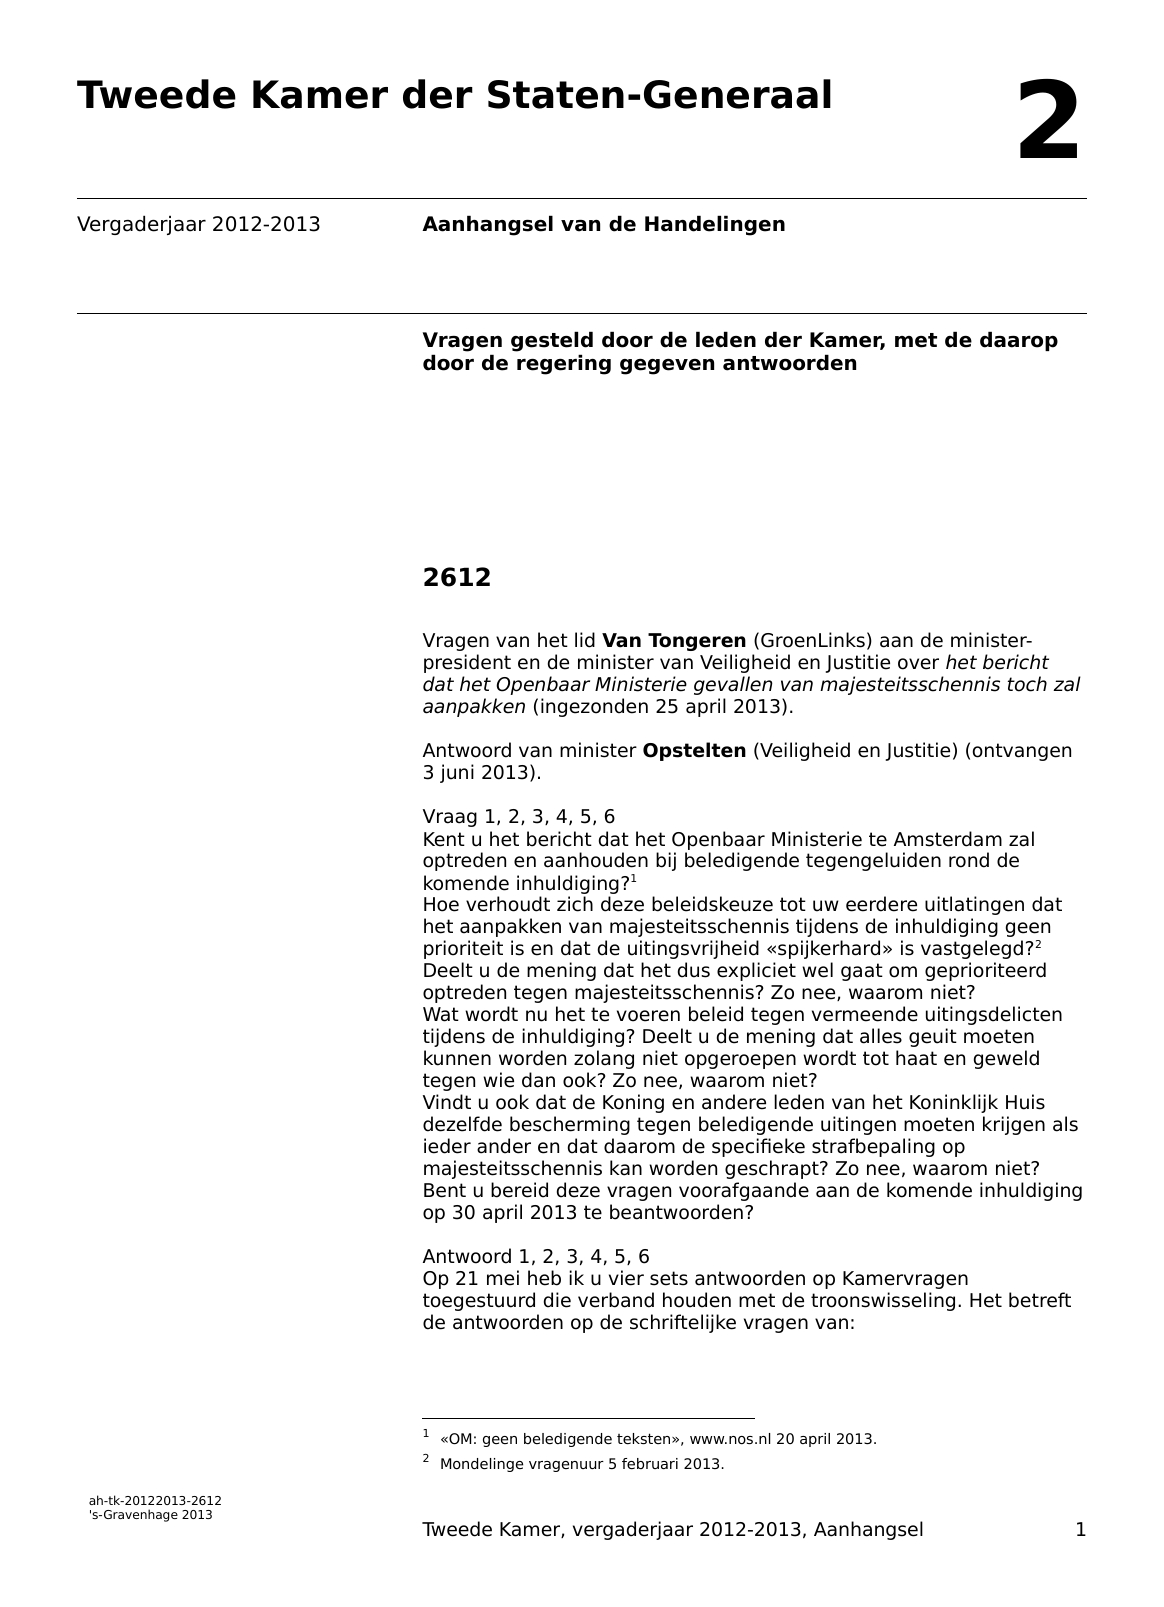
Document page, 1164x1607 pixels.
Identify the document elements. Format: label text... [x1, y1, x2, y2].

text Vragen van het lid Van Tongeren (GroenLinks) aan de minister-president en de minister van Veiligheid en Justitie over het bericht dat het Openbaar Ministerie gevallen van majesteitsschennis toch zal aanpakken (ingezonden 25 april 2013). [422, 630, 1087, 718]
text Deelt u de mening dat het dus expliciet wel gaat om geprioriteerd optreden tegen majesteitsschennis? Zo nee, waarom niet? [422, 960, 1087, 1004]
text «OM: geen beledigende teksten», www.nos.nl 20 april 2013. [422, 1427, 1087, 1449]
text Bent u bereid deze vragen voorafgaande aan de komende inhuldiging op 30 april 2013 te beantwoorden? [422, 1180, 1087, 1224]
table_cell Vergaderjaar 2012-2013 [77, 199, 422, 313]
table_cell Vragen gesteld door de leden der Kamer, met de daarop door de regering gegeven antwoorden [422, 314, 1087, 375]
text Wat wordt nu het te voeren beleid tegen vermeende uitingsdelicten tijdens de inhuldiging? Deelt u de mening dat alles geuit moeten kunnen worden zolang niet opgeroepen wordt tot haat en geweld tegen wie dan ook? Zo nee, waarom niet? [422, 1004, 1087, 1092]
text 2612 [422, 563, 1087, 592]
text Antwoord van minister Opstelten (Veiligheid en Justitie) (ontvangen 3 juni 2013). [422, 740, 1087, 784]
text Vindt u ook dat de Koning en andere leden van het Koninklijk Huis dezelfde bescherming tegen beledigende uitingen moeten krijgen als ieder ander en dat daarom de specifieke strafbepaling op majesteitsschennis kan worden geschrapt? Zo nee, waarom niet? [422, 1092, 1087, 1180]
text Hoe verhoudt zich deze beleidskeuze tot uw eerdere uitlatingen dat het aanpakken van majesteitsschennis tijdens de inhuldiging geen prioriteit is en dat de uitingsvrijheid «spijkerhard» is vastgelegd? [422, 894, 1087, 960]
text 's-Gravenhage 2013 [88, 1508, 323, 1522]
text Mondelinge vragenuur 5 februari 2013. [422, 1452, 1087, 1474]
table_cell Aanhangsel van de Handelingen [422, 199, 1087, 313]
text ah-tk-20122013-2612 [88, 1494, 323, 1508]
table_header Tweede Kamer der Staten-Generaal [77, 59, 886, 198]
text Op 21 mei heb ik u vier sets antwoorden op Kamervragen toegestuurd die verband houden met de troonswisseling. Het betreft de antwoorden op de schriftelijke vragen van: [422, 1268, 1087, 1334]
text Kent u het bericht dat het Openbaar Ministerie te Amsterdam zal optreden en aanhouden bij beledigende tegengeluiden rond de komende inhuldiging? [422, 828, 1087, 894]
table_cell [77, 314, 422, 375]
text Antwoord 1, 2, 3, 4, 5, 6 [422, 1246, 1087, 1268]
table_header 2 [886, 59, 1087, 198]
text Vraag 1, 2, 3, 4, 5, 6 [422, 806, 1087, 828]
